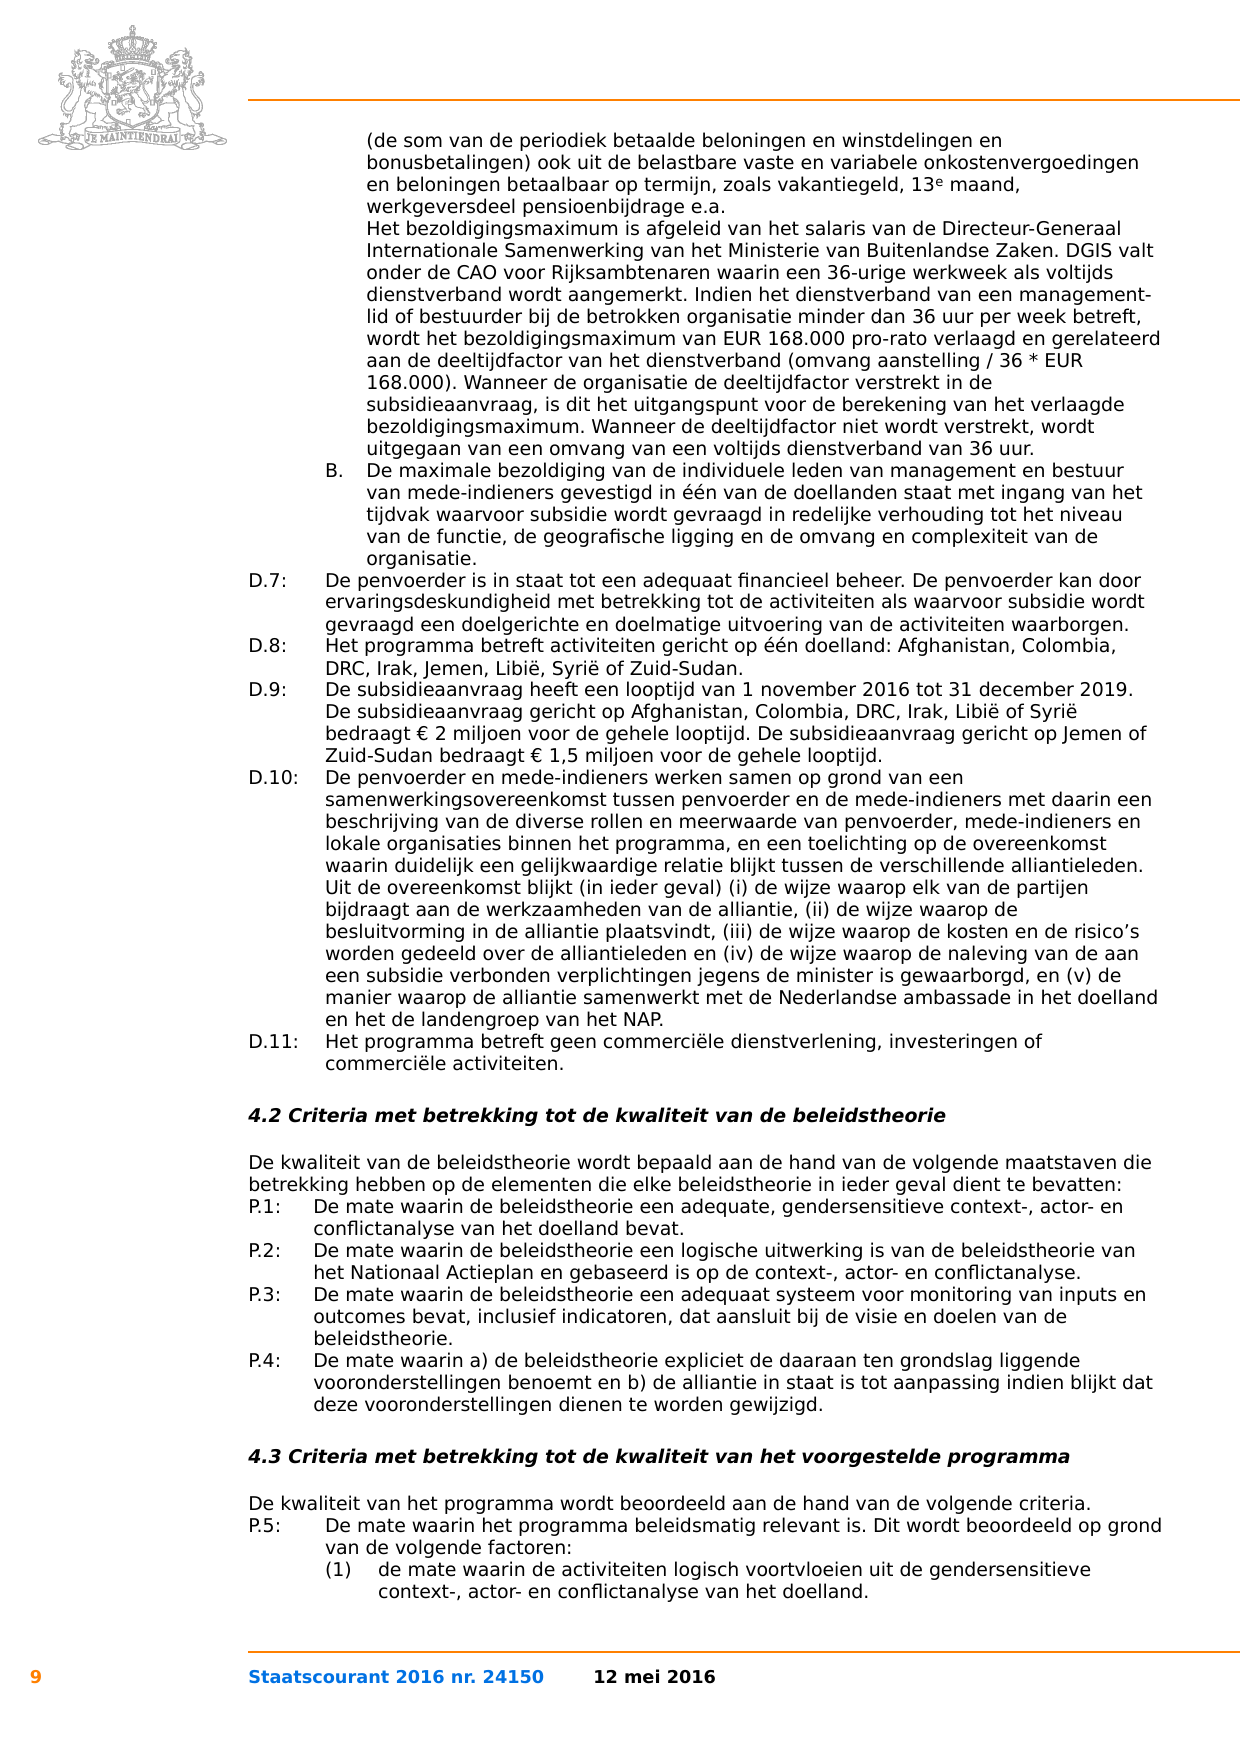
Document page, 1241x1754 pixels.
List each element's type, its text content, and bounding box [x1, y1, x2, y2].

text P.1: De mate waarin de beleidstheorie een adequate, gendersensitieve context-, actor- en conflictanalyse van het doelland bevat. [248, 1196, 1163, 1240]
subtitle 4.2 Criteria met betrekking tot de kwaliteit van de beleidstheorie [248, 1105, 1163, 1127]
picture [38, 25, 227, 150]
text De kwaliteit van de beleidstheorie wordt bepaald aan de hand van de volgende maatstaven die betrekking hebben op de elementen die elke beleidstheorie in ieder geval dient te bevatten: [248, 1152, 1163, 1196]
subtitle 4.3 Criteria met betrekking tot de kwaliteit van het voorgestelde programma [248, 1446, 1163, 1468]
text (de som van de periodiek betaalde beloningen en winstdelingen en bonusbetalingen) ook uit de belastbare vaste en variabele onkostenvergoedingen en beloningen betaalbaar op termijn, zoals vakantiegeld, 13e maand, werkgeversdeel pensioenbijdrage e.a. [248, 130, 1163, 218]
text B. De maximale bezoldiging van de individuele leden van management en bestuur van mede-indieners gevestigd in één van de doellanden staat met ingang van het tijdvak waarvoor subsidie wordt gevraagd in redelijke verhouding tot het niveau van de functie, de geografische ligging en de omvang en complexiteit van de organisatie. [325, 459, 1163, 569]
text D.8: Het programma betreft activiteiten gericht op één doelland: Afghanistan, Colombia, DRC, Irak, Jemen, Libië, Syrië of Zuid-Sudan. [248, 635, 1163, 679]
text P.2: De mate waarin de beleidstheorie een logische uitwerking is van de beleidstheorie van het Nationaal Actieplan en gebaseerd is op de context-, actor- en conflictanalyse. [248, 1240, 1163, 1284]
text P.4: De mate waarin a) de beleidstheorie expliciet de daaraan ten grondslag liggende vooronderstellingen benoemt en b) de alliantie in staat is tot aanpassing indien blijkt dat deze vooronderstellingen dienen te worden gewijzigd. [248, 1350, 1163, 1416]
text D.10: De penvoerder en mede-indieners werken samen op grond van een samenwerkingsovereenkomst tussen penvoerder en de mede-indieners met daarin een beschrijving van de diverse rollen en meerwaarde van penvoerder, mede-indieners en lokale organisaties binnen het programma, en een toelichting op de overeenkomst waarin duidelijk een gelijkwaardige relatie blijkt tussen de verschillende alliantieleden. Uit de overeenkomst blijkt (in ieder geval) (i) de wijze waarop elk van de partijen bijdraagt aan de werkzaamheden van de alliantie, (ii) de wijze waarop de besluitvorming in de alliantie plaatsvindt, (iii) de wijze waarop de kosten en de risico’s worden gedeeld over de alliantieleden en (iv) de wijze waarop de naleving van de aan een subsidie verbonden verplichtingen jegens de minister is gewaarborgd, en (v) de manier waarop de alliantie samenwerkt met de Nederlandse ambassade in het doelland en het de landengroep van het NAP. [248, 767, 1163, 1031]
text Het bezoldigingsmaximum is afgeleid van het salaris van de Directeur-Generaal Internationale Samenwerking van het Ministerie van Buitenlandse Zaken. DGIS valt onder de CAO voor Rijksambtenaren waarin een 36-urige werkweek als voltijds dienstverband wordt aangemerkt. Indien het dienstverband van een management-lid of bestuurder bij de betrokken organisatie minder dan 36 uur per week betreft, wordt het bezoldigingsmaximum van EUR 168.000 pro-rato verlaagd en gerelateerd aan de deeltijdfactor van het dienstverband (omvang aanstelling / 36 * EUR 168.000). Wanneer de organisatie de deeltijdfactor verstrekt in de subsidieaanvraag, is dit het uitgangspunt voor de berekening van het verlaagde bezoldigingsmaximum. Wanneer de deeltijdfactor niet wordt verstrekt, wordt uitgegaan van een omvang van een voltijds dienstverband van 36 uur. [366, 218, 1163, 459]
text D.11: Het programma betreft geen commerciële dienstverlening, investeringen of commerciële activiteiten. [248, 1031, 1163, 1075]
text P.5: De mate waarin het programma beleidsmatig relevant is. Dit wordt beoordeeld op grond van de volgende factoren: [248, 1515, 1163, 1559]
text D.7: De penvoerder is in staat tot een adequaat financieel beheer. De penvoerder kan door ervaringsdeskundigheid met betrekking tot de activiteiten als waarvoor subsidie wordt gevraagd een doelgerichte en doelmatige uitvoering van de activiteiten waarborgen. [248, 569, 1163, 635]
text De kwaliteit van het programma wordt beoordeeld aan de hand van de volgende criteria. [248, 1493, 1163, 1515]
text D.9: De subsidieaanvraag heeft een looptijd van 1 november 2016 tot 31 december 2019. De subsidieaanvraag gericht op Afghanistan, Colombia, DRC, Irak, Libië of Syrië bedraagt € 2 miljoen voor de gehele looptijd. De subsidieaanvraag gericht op Jemen of Zuid-Sudan bedraagt € 1,5 miljoen voor de gehele looptijd. [248, 679, 1163, 767]
text P.3: De mate waarin de beleidstheorie een adequaat systeem voor monitoring van inputs en outcomes bevat, inclusief indicatoren, dat aansluit bij de visie en doelen van de beleidstheorie. [248, 1284, 1163, 1350]
text (1) de mate waarin de activiteiten logisch voortvloeien uit de gendersensitieve context-, actor- en conflictanalyse van het doelland. [325, 1559, 1163, 1603]
